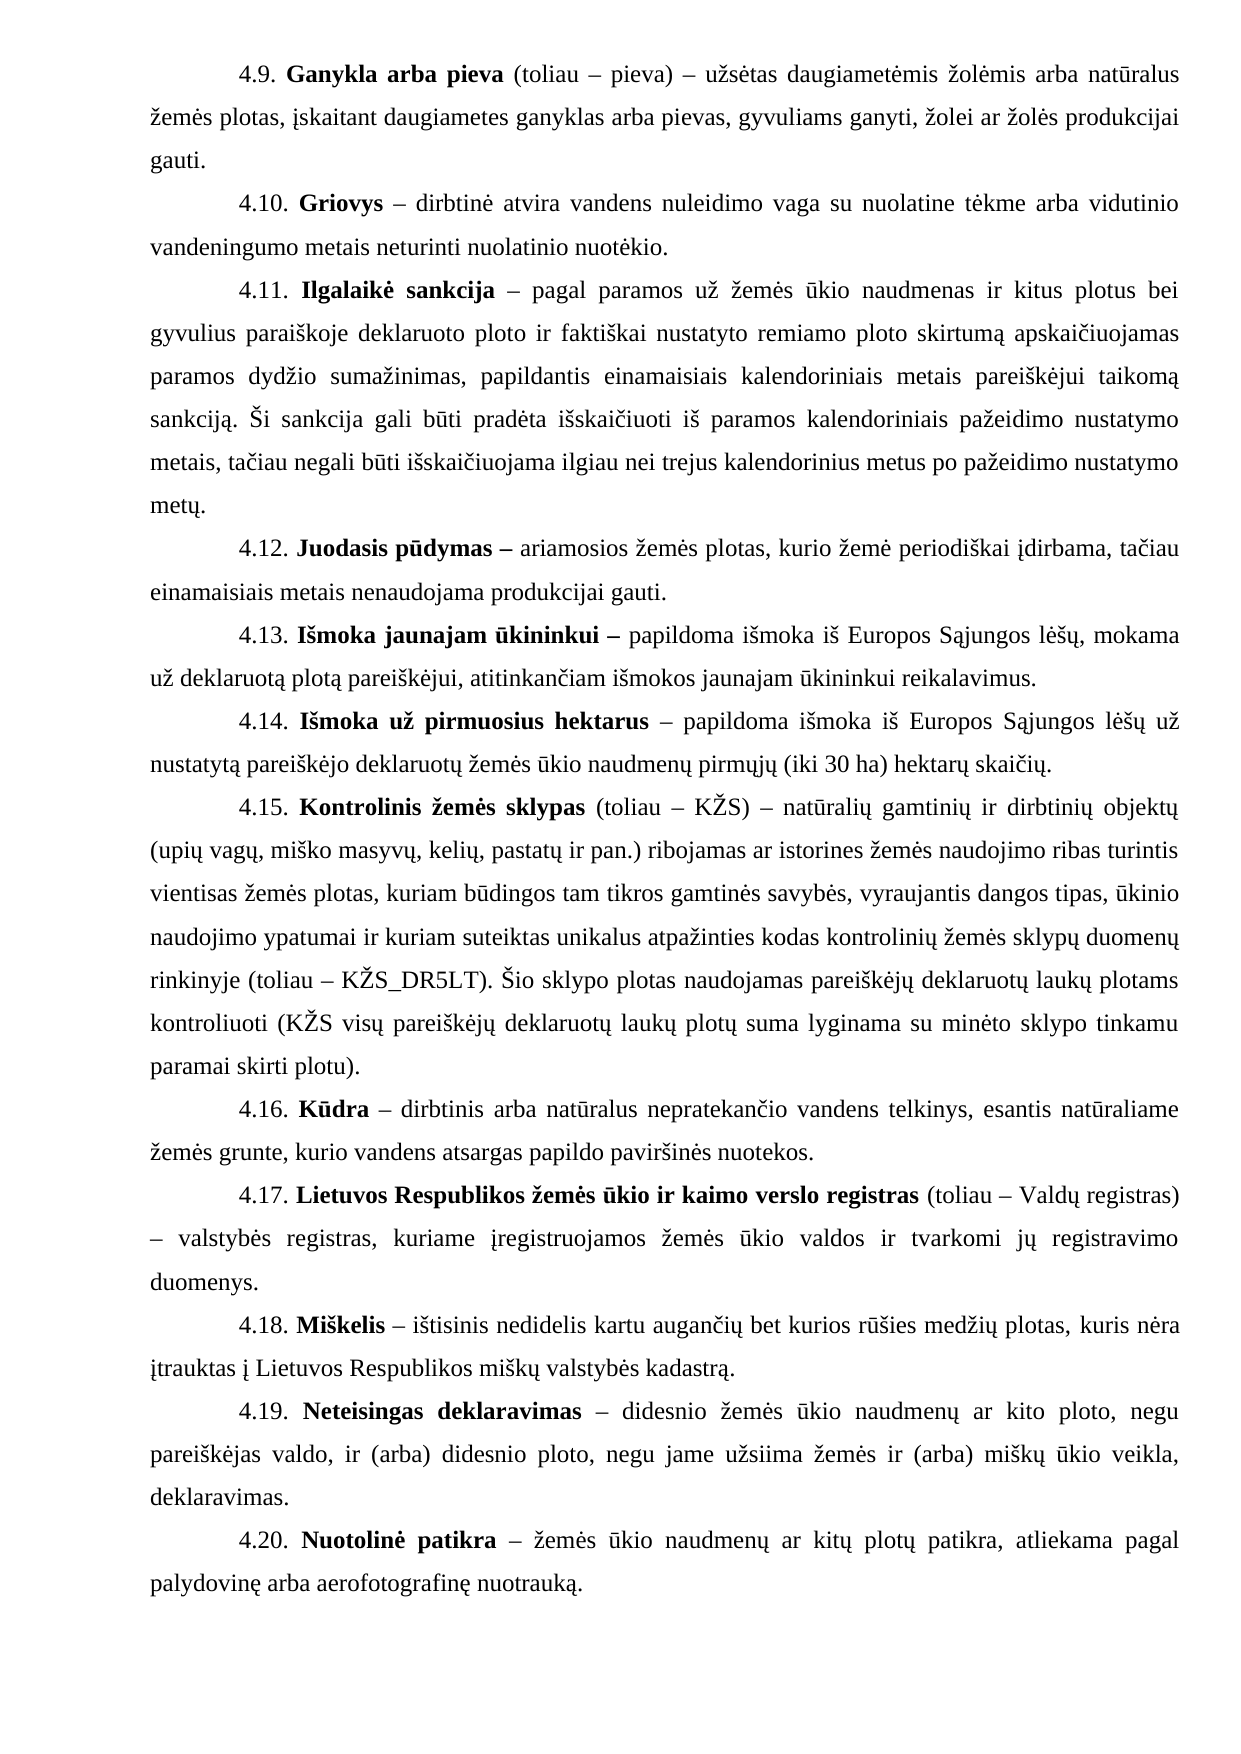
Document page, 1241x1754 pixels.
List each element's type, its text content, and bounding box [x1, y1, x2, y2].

text 4.14. Išmoka už pirmuosius hektarus – papildoma išmoka iš Europos Sąjungos lėšų už nustatytą pareiškėjo deklaruotų žemės ūkio naudmenų pirmųjų (iki 30 ha) hektarų skaičių. [150, 706, 1180, 778]
text 4.20. Nuotolinė patikra – žemės ūkio naudmenų ar kitų plotų patikra, atliekama pagal palydovinę arba aerofotografinę nuotrauką. [150, 1525, 1180, 1597]
text 4.15. kontrolinis žemės sklypas (toliau – KŽS) – natūralių gamtinių ir dirbtinių objektų (upių vagų, miško masyvų, kelių, pastatų ir pan.) ribojamas ar istorines žemės naudojimo ribas turintis vientisas žemės plotas, kuriam būdingos tam tikros gamtinės savybės, vyraujantis dangos tipas, ūkinio naudojimo ypatumai ir kuriam suteiktas unikalus atpažinties kodas kontrolinių žemės sklypų duomenų rinkinyje (toliau – KŽS_DR5LT). Šio sklypo plotas naudojamas pareiškėjų deklaruotų laukų plotams kontroliuoti (KŽS visų pareiškėjų deklaruotų laukų plotų suma lyginama su minėto sklypo tinkamu paramai skirti plotu). [150, 792, 1180, 1080]
text 4.16. Kūdra – dirbtinis arba natūralus nepratekančio vandens telkinys, esantis natūraliame žemės grunte, kurio vandens atsargas papildo paviršinės nuotekos. [150, 1094, 1180, 1166]
text 4.12. Juodasis pūdymas – ariamosios žemės plotas, kurio žemė periodiškai įdirbama, tačiau einamaisiais metais nenaudojama produkcijai gauti. [150, 533, 1180, 605]
text 4.17. Lietuvos Respublikos žemės ūkio ir kaimo verslo registras (toliau – Valdų registras) – valstybės registras, kuriame įregistruojamos žemės ūkio valdos ir tvarkomi jų registravimo duomenys. [150, 1180, 1180, 1295]
text 4.9. Ganykla arba pieva (toliau – pieva) – užsėtas daugiametėmis žolėmis arba natūralus žemės plotas, įskaitant daugiametes ganyklas arba pievas, gyvuliams ganyti, žolei ar žolės produkcijai gauti. [150, 59, 1180, 174]
text 4.13. Išmoka jaunajam ūkininkui – papildoma išmoka iš Europos Sąjungos lėšų, mokama už deklaruotą plotą pareiškėjui, atitinkančiam išmokos jaunajam ūkininkui reikalavimus. [150, 620, 1180, 692]
text 4.19. Neteisingas deklaravimas – didesnio žemės ūkio naudmenų ar kito ploto, negu pareiškėjas valdo, ir (arba) didesnio ploto, negu jame užsiima žemės ir (arba) miškų ūkio veikla, deklaravimas. [150, 1396, 1180, 1511]
text 4.10. Griovys – dirbtinė atvira vandens nuleidimo vaga su nuolatine tėkme arba vidutinio vandeningumo metais neturinti nuolatinio nuotėkio. [150, 188, 1180, 260]
text 4.11. Ilgalaikė sankcija – pagal paramos už žemės ūkio naudmenas ir kitus plotus bei gyvulius paraiškoje deklaruoto ploto ir faktiškai nustatyto remiamo ploto skirtumą apskaičiuojamas paramos dydžio sumažinimas, papildantis einamaisiais kalendoriniais metais pareiškėjui taikomą sankciją. Ši sankcija gali būti pradėta išskaičiuoti iš paramos kalendoriniais pažeidimo nustatymo metais, tačiau negali būti išskaičiuojama ilgiau nei trejus kalendorinius metus po pažeidimo nustatymo metų. [150, 275, 1180, 519]
text 4.18. Miškelis – ištisinis nedidelis kartu augančių bet kurios rūšies medžių plotas, kuris nėra įtrauktas į Lietuvos Respublikos miškų valstybės kadastrą. [150, 1310, 1180, 1382]
